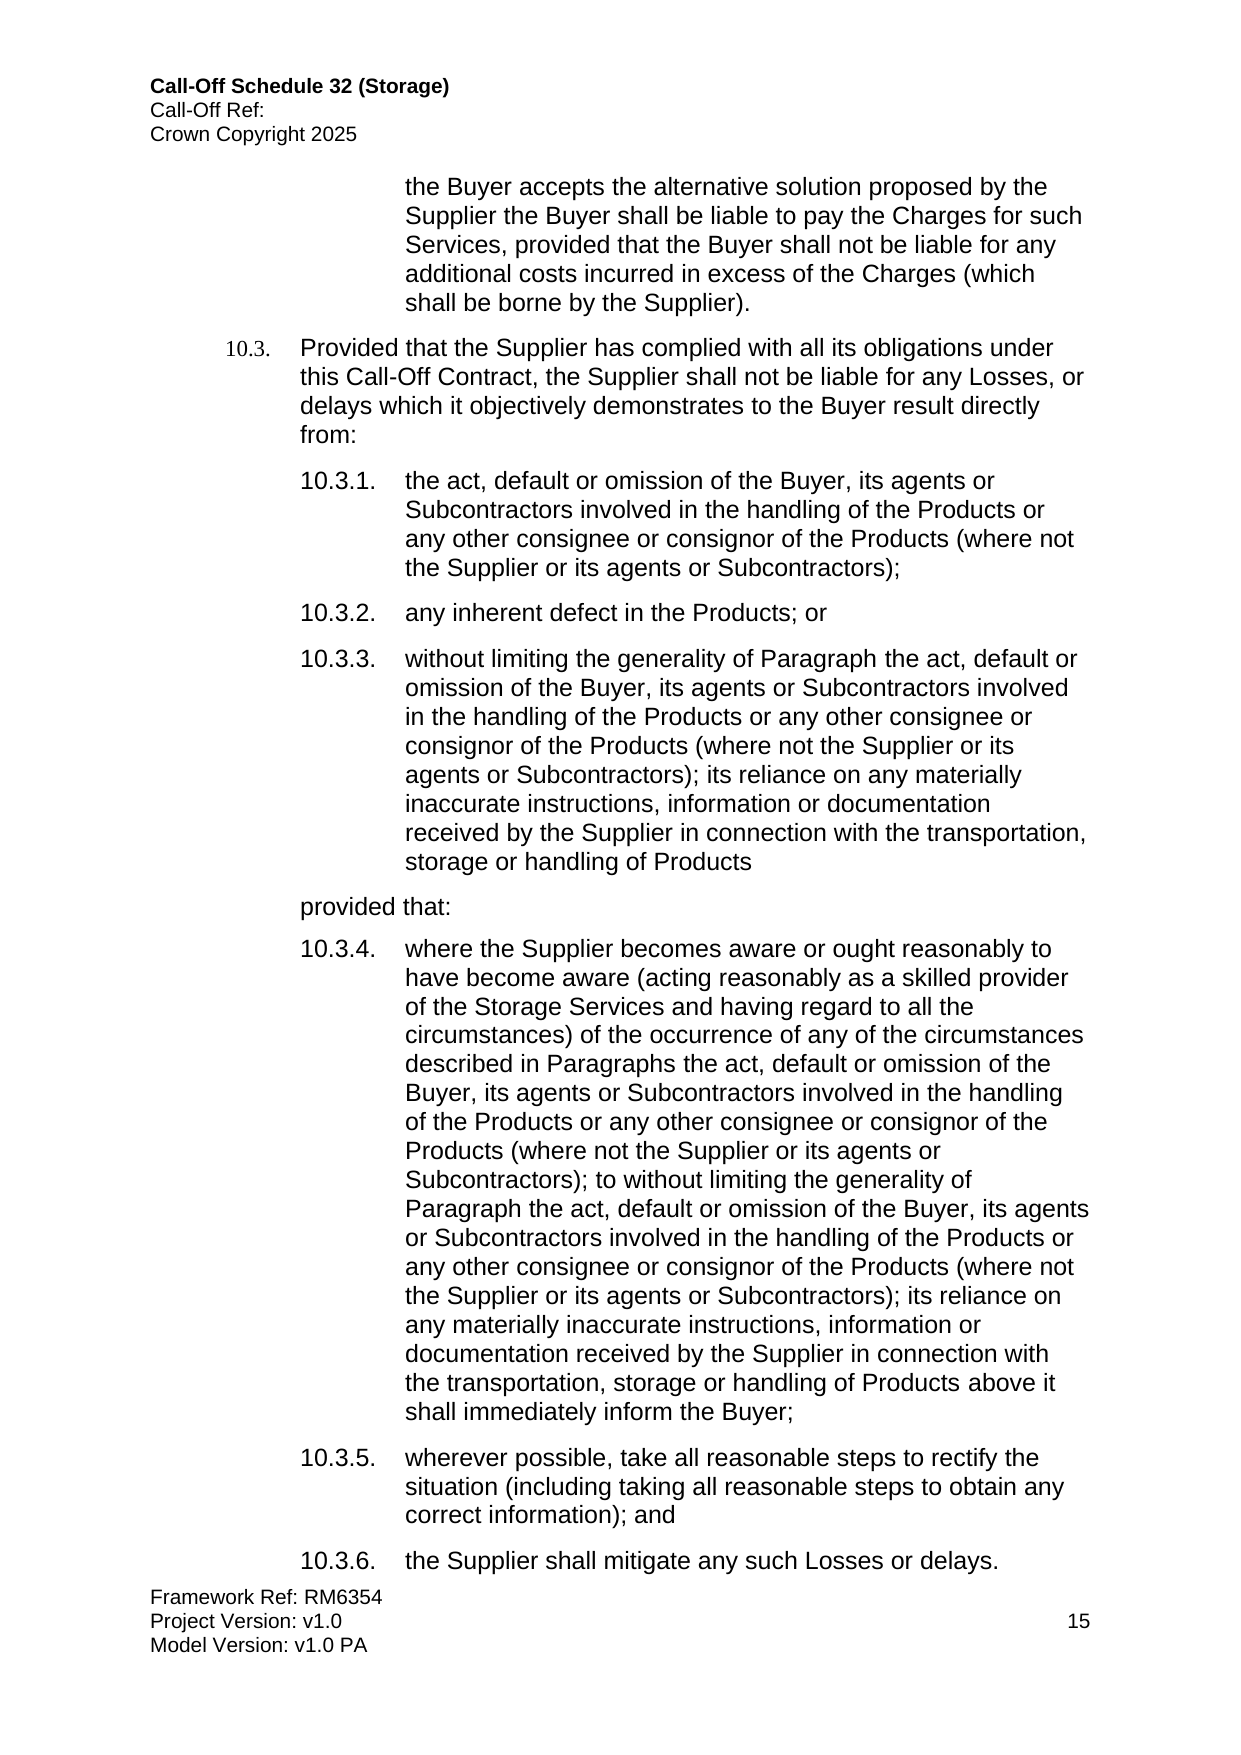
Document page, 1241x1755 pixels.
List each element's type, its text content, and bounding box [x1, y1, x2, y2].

list the Supplier shall mitigate any such Losses or delays. [300, 1546, 1090, 1575]
list the act, default or omission of the Buyer, its agents or Subcontractors involved in the handling of the Products or any other consignee or consignor of the Products (where not the Supplier or its agents or Subcontractors); [300, 466, 1090, 581]
list Provided that the Supplier has complied with all its obligations under this Call-Off Contract, the Supplier shall not be liable for any Losses, or delays which it objectively demonstrates to the Buyer result directly from: [225, 333, 1090, 449]
list wherever possible, take all reasonable steps to rectify the situation (including taking all reasonable steps to obtain any correct information); and [300, 1443, 1090, 1529]
list subject to Paragraph 10.3, if the Buyer accepts the alternative solution proposed by the Supplier the Buyer shall be liable to pay the Charges for such Services, provided that the Buyer shall not be liable for any additional costs incurred in excess of the Charges (which shall be borne by the Supplier). [300, 172, 1090, 316]
text provided that: [300, 892, 1090, 921]
list without limiting the generality of Paragraph 10.3.1 its reliance on any materially inaccurate instructions, information or documentation received by the Supplier in connection with the transportation, storage or handling of Products [300, 644, 1090, 875]
list any inherent defect in the Products; or [300, 598, 1090, 627]
list where the Supplier becomes aware or ought reasonably to have become aware (acting reasonably as a skilled provider of the Storage Services and having regard to all the circumstances) of the occurrence of any of the circumstances described in Paragraphs 10.3.1 to 10.3.3 above it shall immediately inform the Buyer; [300, 934, 1090, 1426]
